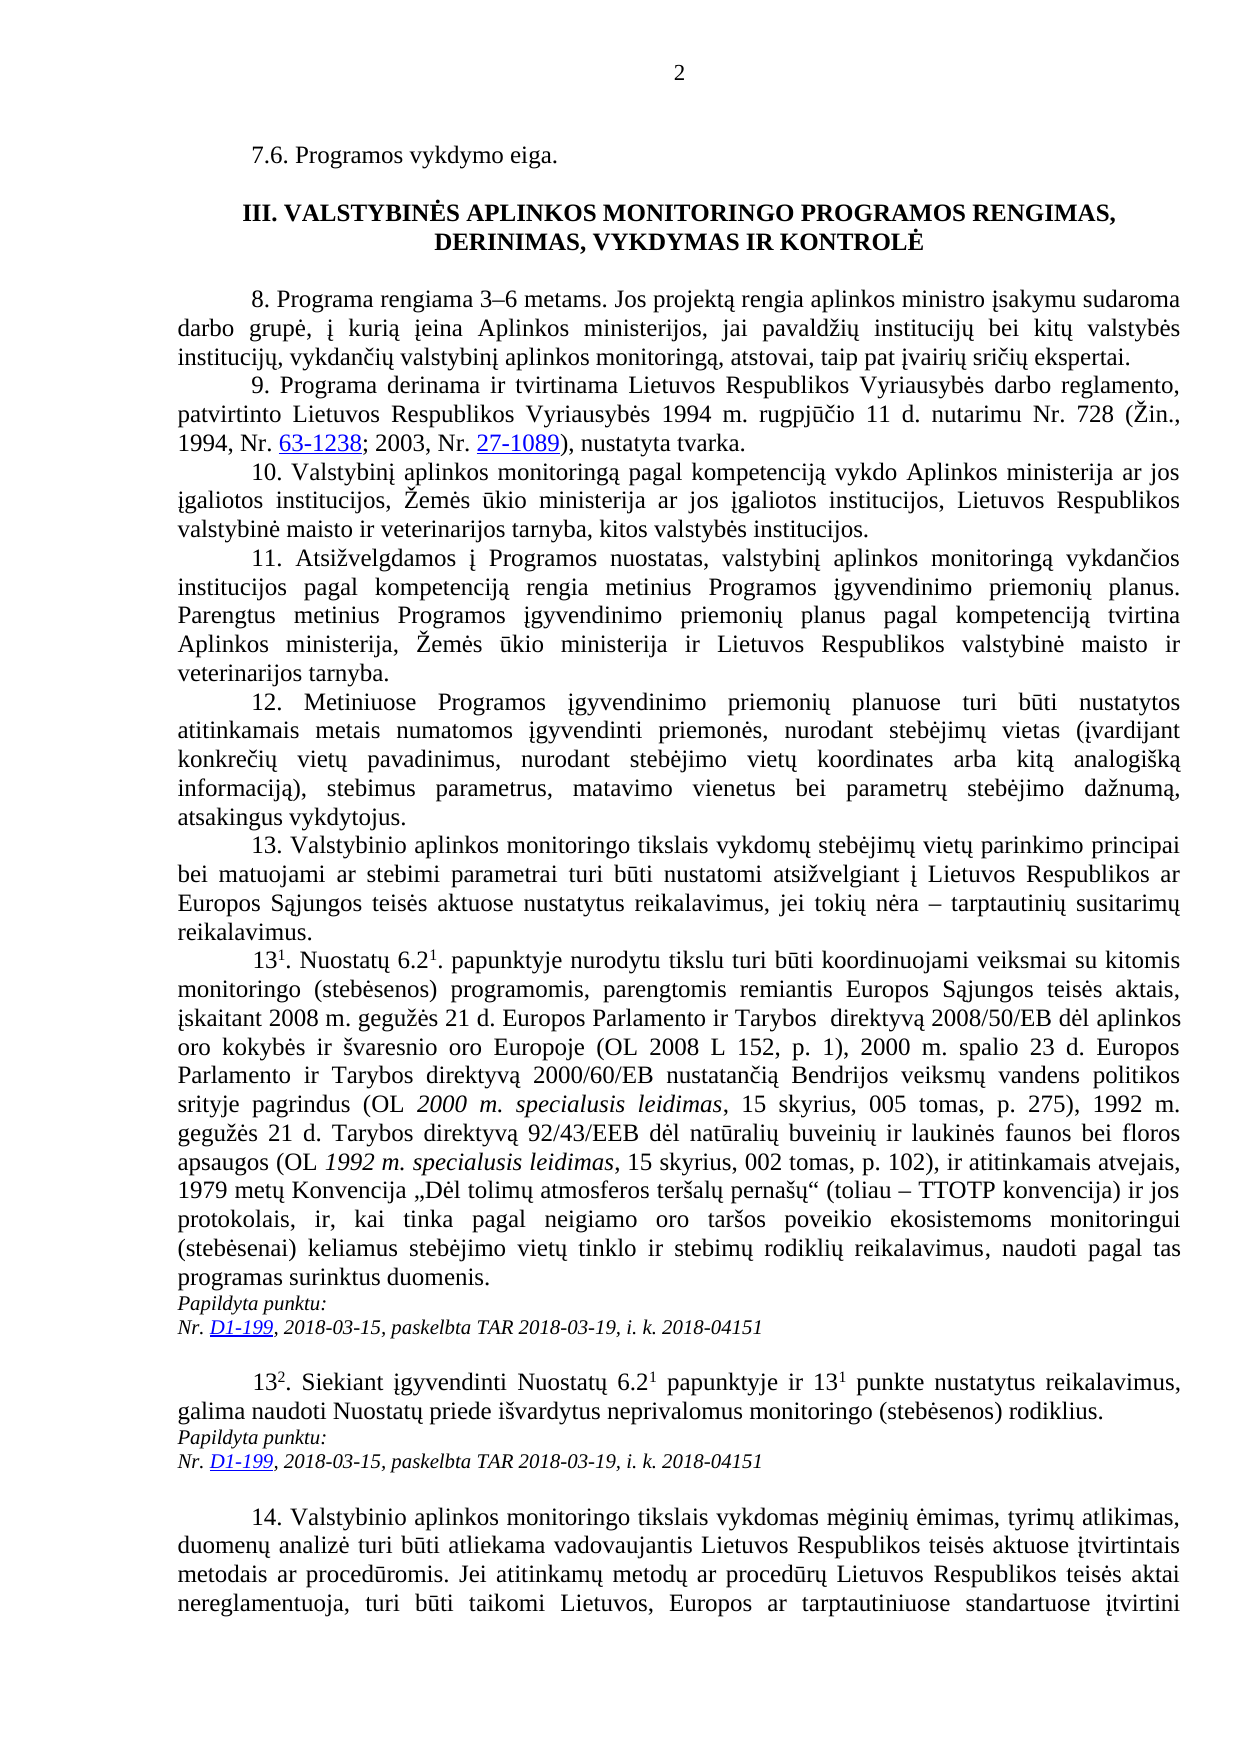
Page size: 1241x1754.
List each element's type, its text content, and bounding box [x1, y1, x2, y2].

text 132. Siekiant įgyvendinti Nuostatų 6.21 papunktyje ir 131 punkte nustatytus reikalavimus, galima naudoti Nuostatų priede išvardytus neprivalomus monitoringo (stebėsenos) rodiklius. [177, 1367, 1181, 1425]
text 10. Valstybinį aplinkos monitoringą pagal kompetenciją vykdo Aplinkos ministerija ar jos įgaliotos institucijos, Žemės ūkio ministerija ar jos įgaliotos institucijos, Lietuvos Respublikos valstybinė maisto ir veterinarijos tarnyba, kitos valstybės institucijos. [177, 457, 1181, 543]
text 12. Metiniuose Programos įgyvendinimo priemonių planuose turi būti nustatytos atitinkamais metais numatomos įgyvendinti priemonės, nurodant stebėjimų vietas (įvardijant konkrečių vietų pavadinimus, nurodant stebėjimo vietų koordinates arba kitą analogišką informaciją), stebimus parametrus, matavimo vienetus bei parametrų stebėjimo dažnumą, atsakingus vykdytojus. [177, 687, 1181, 831]
text Papildyta punktu: [177, 1425, 1181, 1449]
text 7.6. Programos vykdymo eiga. [177, 141, 1181, 169]
text III. VALSTYBINĖS APLINKOS MONITORINGO PROGRAMOS RENGIMAS, DERINIMAS, VYKDYMAS IR KONTROLĖ [177, 198, 1181, 256]
text 13. Valstybinio aplinkos monitoringo tikslais vykdomų stebėjimų vietų parinkimo principai bei matuojami ar stebimi parametrai turi būti nustatomi atsižvelgiant į Lietuvos Respublikos ar Europos Sąjungos teisės aktuose nustatytus reikalavimus, jei tokių nėra – tarptautinių susitarimų reikalavimus. [177, 831, 1181, 946]
text 131. Nuostatų 6.21. papunktyje nurodytu tikslu turi būti koordinuojami veiksmai su kitomis monitoringo (stebėsenos) programomis, parengtomis remiantis Europos Sąjungos teisės aktais, įskaitant 2008 m. gegužės 21 d. Europos Parlamento ir Tarybos direktyvą 2008/50/EB dėl aplinkos oro kokybės ir švaresnio oro Europoje (OL 2008 L 152, p. 1), 2000 m. spalio 23 d. Europos Parlamento ir Tarybos direktyvą 2000/60/EB nustatančią Bendrijos veiksmų vandens politikos srityje pagrindus (OL 2000 m. specialusis leidimas, 15 skyrius, 005 tomas, p. 275), 1992 m. gegužės 21 d. Tarybos direktyvą 92/43/EEB dėl natūralių buveinių ir laukinės faunos bei floros apsaugos (OL 1992 m. specialusis leidimas, 15 skyrius, 002 tomas, p. 102), ir atitinkamais atvejais, 1979 metų Konvencija „Dėl tolimų atmosferos teršalų pernašų“ (toliau – TTOTP konvencija) ir jos protokolais, ir, kai tinka pagal neigiamo oro taršos poveikio ekosistemoms monitoringui (stebėsenai) keliamus stebėjimo vietų tinklo ir stebimų rodiklių reikalavimus, naudoti pagal tas programas surinktus duomenis. [177, 946, 1181, 1291]
text 14. Valstybinio aplinkos monitoringo tikslais vykdomas mėginių ėmimas, tyrimų atlikimas, duomenų analizė turi būti atliekama vadovaujantis Lietuvos Respublikos teisės aktuose įtvirtintais metodais ar procedūromis. Jei atitinkamų metodų ar procedūrų Lietuvos Respublikos teisės aktai nereglamentuoja, turi būti taikomi Lietuvos, Europos ar tarptautiniuose standartuose įtvirtini [177, 1502, 1181, 1617]
text Nr. D1-199, 2018-03-15, paskelbta TAR 2018-03-19, i. k. 2018-04151 [177, 1449, 1181, 1473]
text 11. Atsižvelgdamos į Programos nuostatas, valstybinį aplinkos monitoringą vykdančios institucijos pagal kompetenciją rengia metinius Programos įgyvendinimo priemonių planus. Parengtus metinius Programos įgyvendinimo priemonių planus pagal kompetenciją tvirtina Aplinkos ministerija, Žemės ūkio ministerija ir Lietuvos Respublikos valstybinė maisto ir veterinarijos tarnyba. [177, 543, 1181, 687]
text Papildyta punktu: [177, 1291, 1181, 1314]
text 8. Programa rengiama 3–6 metams. Jos projektą rengia aplinkos ministro įsakymu sudaroma darbo grupė, į kurią įeina Aplinkos ministerijos, jai pavaldžių institucijų bei kitų valstybės institucijų, vykdančių valstybinį aplinkos monitoringą, atstovai, taip pat įvairių sričių ekspertai. [177, 284, 1181, 371]
text Nr. D1-199, 2018-03-15, paskelbta TAR 2018-03-19, i. k. 2018-04151 [177, 1314, 1181, 1339]
text 9. Programa derinama ir tvirtinama Lietuvos Respublikos Vyriausybės darbo reglamento, patvirtinto Lietuvos Respublikos Vyriausybės 1994 m. rugpjūčio 11 d. nutarimu Nr. 728 (Žin., 1994, Nr. 63-1238; 2003, Nr. 27-1089), nustatyta tvarka. [177, 371, 1181, 457]
